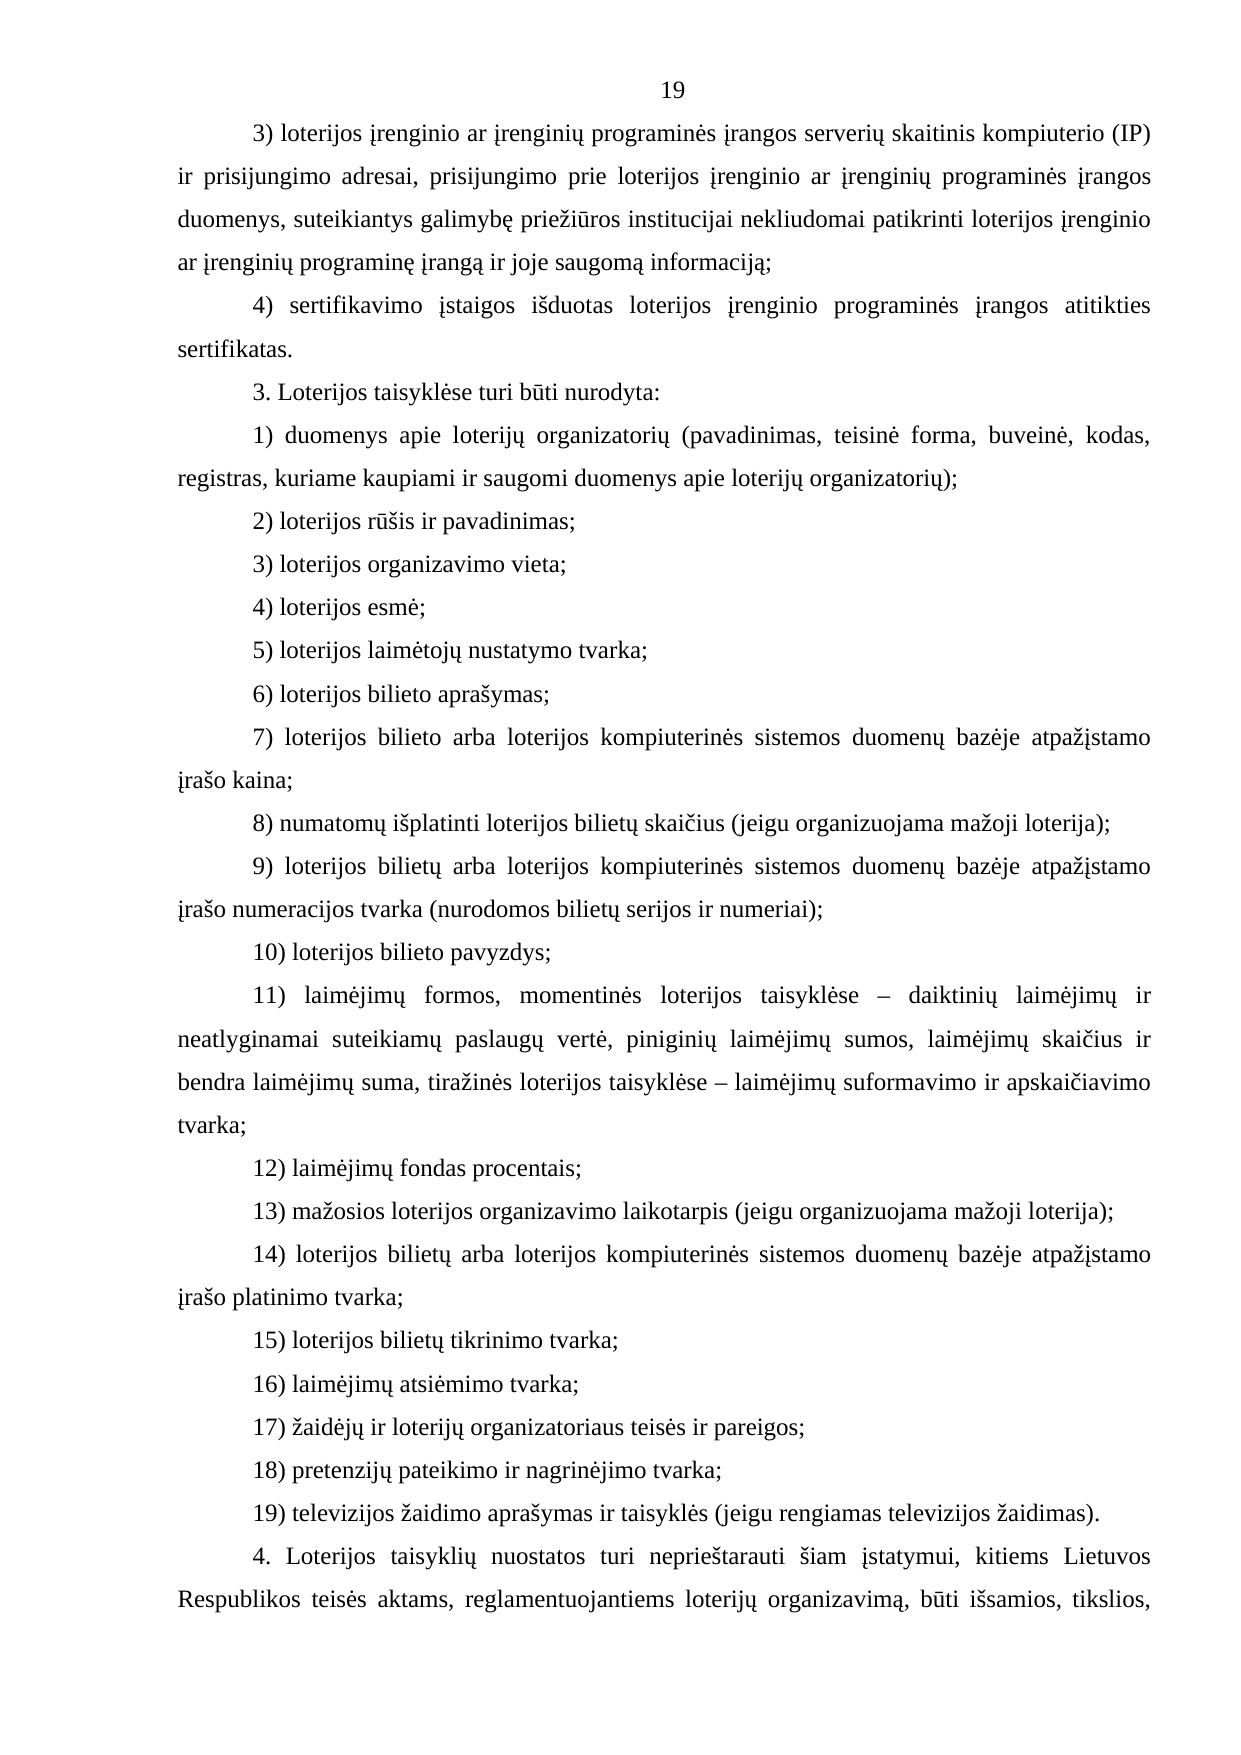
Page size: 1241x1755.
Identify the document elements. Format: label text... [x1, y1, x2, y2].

text 15) loterijos bilietų tikrinimo tvarka; [177, 1326, 1152, 1354]
text 4) loterijos esmė; [177, 592, 1152, 621]
text 1) duomenys apie loterijų organizatorių (pavadinimas, teisinė forma, buveinė, kodas, registras, kuriame kaupiami ir saugomi duomenys apie loterijų organizatorių); [177, 420, 1152, 492]
text 4) sertifikavimo įstaigos išduotas loterijos įrenginio programinės įrangos atitikties sertifikatas. [177, 291, 1152, 362]
text 3. Loterijos taisyklėse turi būti nurodyta: [177, 377, 1152, 406]
text 9) loterijos bilietų arba loterijos kompiuterinės sistemos duomenų bazėje atpažįstamo įrašo numeracijos tvarka (nurodomos bilietų serijos ir numeriai); [177, 851, 1152, 923]
text 4. Loterijos taisyklių nuostatos turi neprieštarauti šiam įstatymui, kitiems Lietuvos Respublikos teisės aktams, reglamentuojantiems loterijų organizavimą, būti išsamios, tikslios, [177, 1541, 1152, 1613]
text 19) televizijos žaidimo aprašymas ir taisyklės (jeigu rengiamas televizijos žaidimas). [177, 1498, 1152, 1527]
text 18) pretenzijų pateikimo ir nagrinėjimo tvarka; [177, 1455, 1152, 1484]
text 11) laimėjimų formos, momentinės loterijos taisyklėse – daiktinių laimėjimų ir neatlyginamai suteikiamų paslaugų vertė, piniginių laimėjimų sumos, laimėjimų skaičius ir bendra laimėjimų suma, tiražinės loterijos taisyklėse – laimėjimų suformavimo ir apskaičiavimo tvarka; [177, 981, 1152, 1139]
text 8) numatomų išplatinti loterijos bilietų skaičius (jeigu organizuojama mažoji loterija); [177, 808, 1152, 837]
text 14) loterijos bilietų arba loterijos kompiuterinės sistemos duomenų bazėje atpažįstamo įrašo platinimo tvarka; [177, 1239, 1152, 1311]
text 16) laimėjimų atsiėmimo tvarka; [177, 1369, 1152, 1397]
text 13) mažosios loterijos organizavimo laikotarpis (jeigu organizuojama mažoji loterija); [177, 1196, 1152, 1225]
text 3) loterijos įrenginio ar įrenginių programinės įrangos serverių skaitinis kompiuterio (IP) ir prisijungimo adresai, prisijungimo prie loterijos įrenginio ar įrenginių programinės įrangos duomenys, suteikiantys galimybę priežiūros institucijai nekliudomai patikrinti loterijos įrenginio ar įrenginių programinę įrangą ir joje saugomą informaciją; [177, 118, 1152, 276]
text 7) loterijos bilieto arba loterijos kompiuterinės sistemos duomenų bazėje atpažįstamo įrašo kaina; [177, 722, 1152, 794]
text 10) loterijos bilieto pavyzdys; [177, 937, 1152, 966]
text 6) loterijos bilieto aprašymas; [177, 679, 1152, 707]
text 2) loterijos rūšis ir pavadinimas; [177, 506, 1152, 535]
text 3) loterijos organizavimo vieta; [177, 549, 1152, 578]
text 12) laimėjimų fondas procentais; [177, 1153, 1152, 1182]
text 5) loterijos laimėtojų nustatymo tvarka; [177, 636, 1152, 664]
text 17) žaidėjų ir loterijų organizatoriaus teisės ir pareigos; [177, 1412, 1152, 1441]
